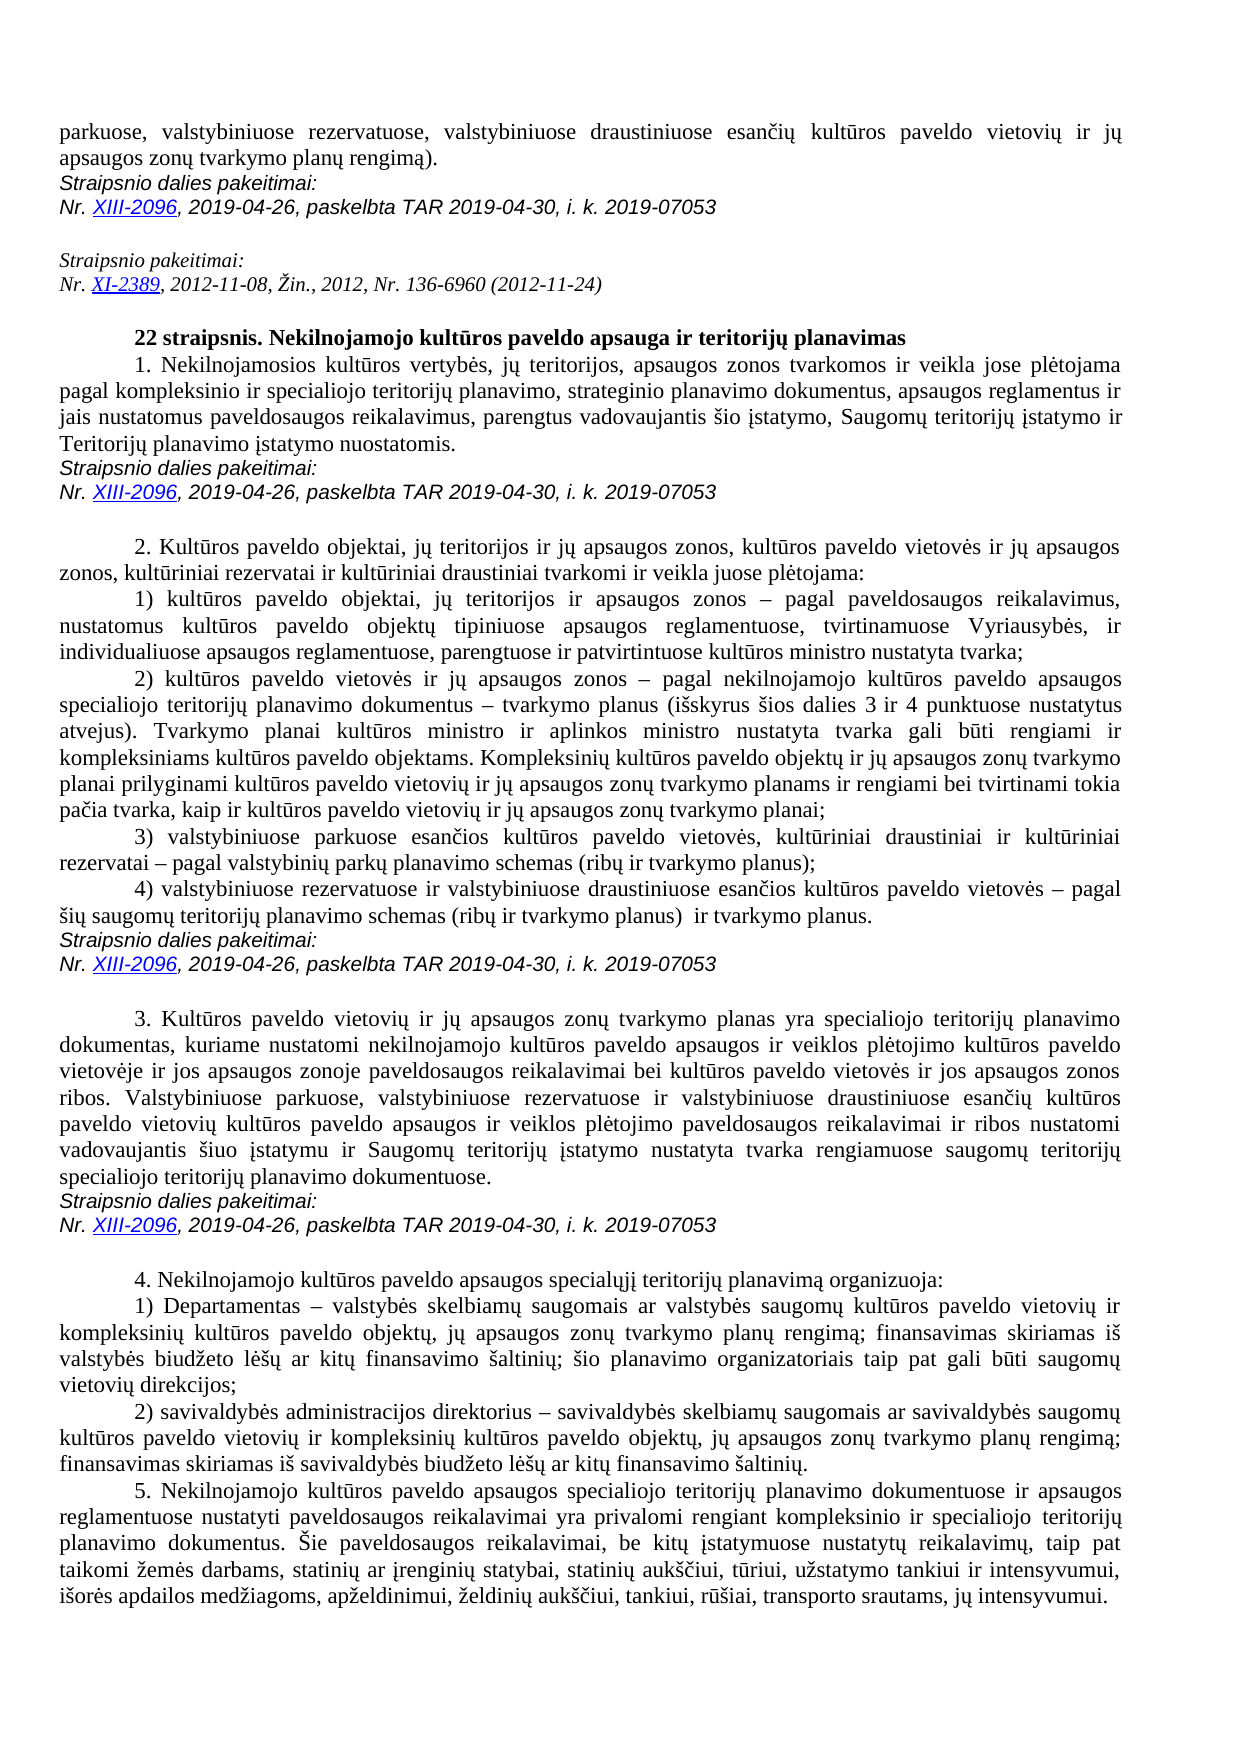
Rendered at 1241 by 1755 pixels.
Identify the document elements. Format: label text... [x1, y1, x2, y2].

text Straipsnio dalies pakeitimai: [59, 456, 1122, 480]
text 1) kultūros paveldo objektai, jų teritorijos ir apsaugos zonos – pagal paveldosaugos reikalavimus, nustatomus kultūros paveldo objektų tipiniuose apsaugos reglamentuose, tvirtinamuose Vyriausybės, ir individualiuose apsaugos reglamentuose, parengtuose ir patvirtintuose kultūros ministro nustatyta tvarka; [59, 586, 1122, 664]
text Straipsnio dalies pakeitimai: [59, 1189, 1122, 1213]
text Nr. XIII-2096, 2019-04-26, paskelbta TAR 2019-04-30, i. k. 2019-07053 [59, 952, 1122, 976]
text 5. Nekilnojamojo kultūros paveldo apsaugos specialiojo teritorijų planavimo dokumentuose ir apsaugos reglamentuose nustatyti paveldosaugos reikalavimai yra privalomi rengiant kompleksinio ir specialiojo teritorijų planavimo dokumentus. Šie paveldosaugos reikalavimai, be kitų įstatymuose nustatytų reikalavimų, taip pat taikomi žemės darbams, statinių ar įrenginių statybai, statinių aukščiui, tūriui, užstatymo tankiui ir intensyvumui, išorės apdailos medžiagoms, apželdinimui, želdinių aukščiui, tankiui, rūšiai, transporto srautams, jų intensyvumui. [59, 1477, 1122, 1608]
text 2) kultūros paveldo vietovės ir jų apsaugos zonos – pagal nekilnojamojo kultūros paveldo apsaugos specialiojo teritorijų planavimo dokumentus – tvarkymo planus (išskyrus šios dalies 3 ir 4 punktuose nustatytus atvejus). Tvarkymo planai kultūros ministro ir aplinkos ministro nustatyta tvarka gali būti rengiami ir kompleksiniams kultūros paveldo objektams. Kompleksinių kultūros paveldo objektų ir jų apsaugos zonų tvarkymo planai prilyginami kultūros paveldo vietovių ir jų apsaugos zonų tvarkymo planams ir rengiami bei tvirtinami tokia pačia tvarka, kaip ir kultūros paveldo vietovių ir jų apsaugos zonų tvarkymo planai; [59, 664, 1122, 823]
text Nr. XIII-2096, 2019-04-26, paskelbta TAR 2019-04-30, i. k. 2019-07053 [59, 480, 1122, 504]
text 4) valstybiniuose rezervatuose ir valstybiniuose draustiniuose esančios kultūros paveldo vietovės – pagal šių saugomų teritorijų planavimo schemas (ribų ir tvarkymo planus) ir tvarkymo planus. [59, 875, 1122, 928]
text 1) Departamentas – valstybės skelbiamų saugomais ar valstybės saugomų kultūros paveldo vietovių ir kompleksinių kultūros paveldo objektų, jų apsaugos zonų tvarkymo planų rengimą; finansavimas skiriamas iš valstybės biudžeto lėšų ar kitų finansavimo šaltinių; šio planavimo organizatoriais taip pat gali būti saugomų vietovių direkcijos; [59, 1292, 1122, 1398]
text parkuose, valstybiniuose rezervatuose, valstybiniuose draustiniuose esančių kultūros paveldo vietovių ir jų apsaugos zonų tvarkymo planų rengimą). [59, 118, 1122, 171]
text 2. Kultūros paveldo objektai, jų teritorijos ir jų apsaugos zonos, kultūros paveldo vietovės ir jų apsaugos zonos, kultūriniai rezervatai ir kultūriniai draustiniai tvarkomi ir veikla juose plėtojama: [59, 533, 1122, 586]
text Straipsnio dalies pakeitimai: [59, 928, 1122, 952]
text 1. Nekilnojamosios kultūros vertybės, jų teritorijos, apsaugos zonos tvarkomos ir veikla jose plėtojama pagal kompleksinio ir specialiojo teritorijų planavimo, strateginio planavimo dokumentus, apsaugos reglamentus ir jais nustatomus paveldosaugos reikalavimus, parengtus vadovaujantis šio įstatymo, Saugomų teritorijų įstatymo ir Teritorijų planavimo įstatymo nuostatomis. [59, 351, 1122, 456]
text Straipsnio pakeitimai: [59, 247, 1122, 272]
text 2) savivaldybės administracijos direktorius – savivaldybės skelbiamų saugomais ar savivaldybės saugomų kultūros paveldo vietovių ir kompleksinių kultūros paveldo objektų, jų apsaugos zonų tvarkymo planų rengimą; finansavimas skiriamas iš savivaldybės biudžeto lėšų ar kitų finansavimo šaltinių. [59, 1398, 1122, 1477]
text 3. Kultūros paveldo vietovių ir jų apsaugos zonų tvarkymo planas yra specialiojo teritorijų planavimo dokumentas, kuriame nustatomi nekilnojamojo kultūros paveldo apsaugos ir veiklos plėtojimo kultūros paveldo vietovėje ir jos apsaugos zonoje paveldosaugos reikalavimai bei kultūros paveldo vietovės ir jos apsaugos zonos ribos. Valstybiniuose parkuose, valstybiniuose rezervatuose ir valstybiniuose draustiniuose esančių kultūros paveldo vietovių kultūros paveldo apsaugos ir veiklos plėtojimo paveldosaugos reikalavimai ir ribos nustatomi vadovaujantis šiuo įstatymu ir Saugomų teritorijų įstatymo nustatyta tvarka rengiamuose saugomų teritorijų specialiojo teritorijų planavimo dokumentuose. [59, 1005, 1122, 1189]
text Straipsnio dalies pakeitimai: [59, 171, 1122, 195]
text 3) valstybiniuose parkuose esančios kultūros paveldo vietovės, kultūriniai draustiniai ir kultūriniai rezervatai – pagal valstybinių parkų planavimo schemas (ribų ir tvarkymo planus); [59, 823, 1122, 875]
text 4. Nekilnojamojo kultūros paveldo apsaugos specialųjį teritorijų planavimą organizuoja: [59, 1266, 1122, 1292]
text 22 straipsnis. Nekilnojamojo kultūros paveldo apsauga ir teritorijų planavimas [59, 324, 1122, 351]
text Nr. XIII-2096, 2019-04-26, paskelbta TAR 2019-04-30, i. k. 2019-07053 [59, 195, 1122, 219]
text Nr. XI-2389, 2012-11-08, Žin., 2012, Nr. 136-6960 (2012-11-24) [59, 272, 1122, 296]
text Nr. XIII-2096, 2019-04-26, paskelbta TAR 2019-04-30, i. k. 2019-07053 [59, 1213, 1122, 1237]
